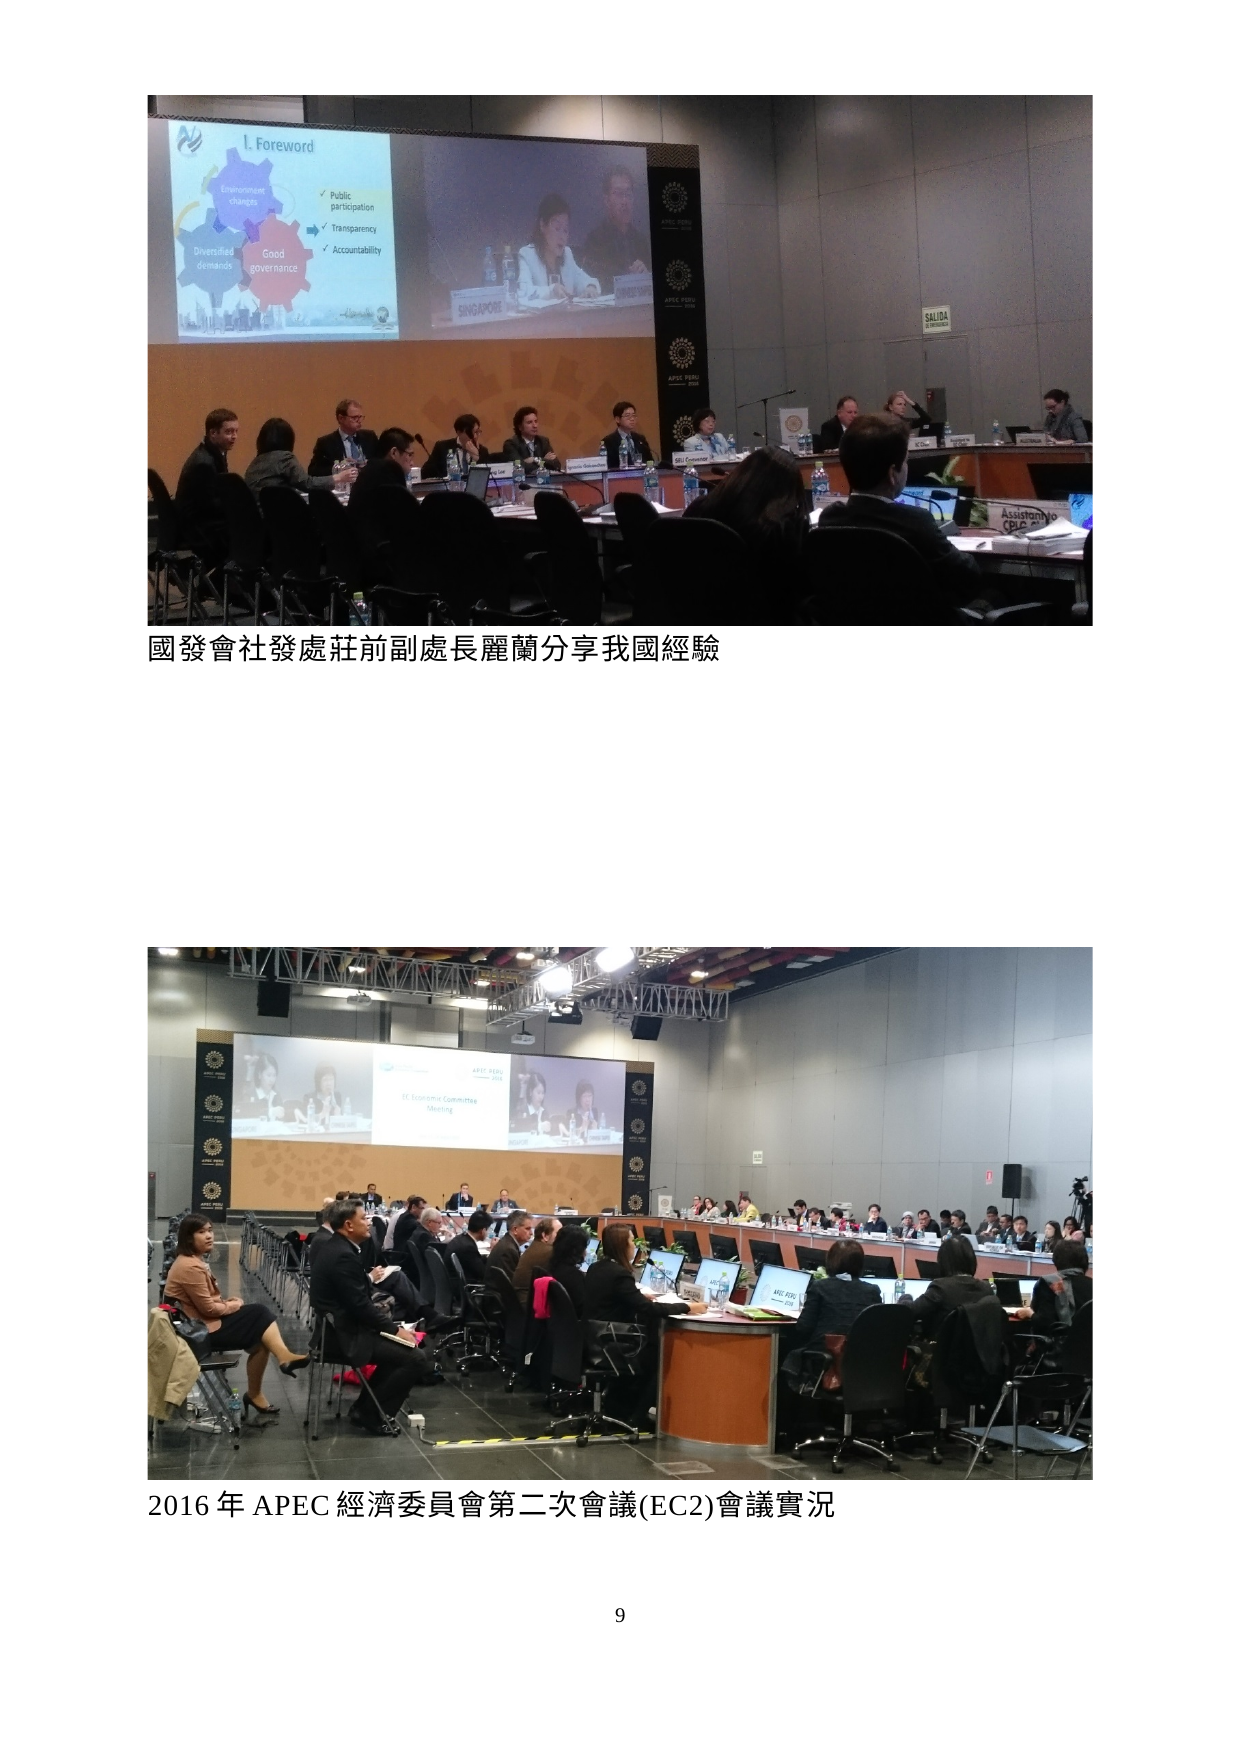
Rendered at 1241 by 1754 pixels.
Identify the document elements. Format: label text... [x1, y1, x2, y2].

text 2016年APEC經濟委員會第二次會議(EC2)會議實況 [148, 1480, 1092, 1525]
text 國發會社發處莊前副處長麗蘭分享我國經驗 [148, 626, 1092, 667]
